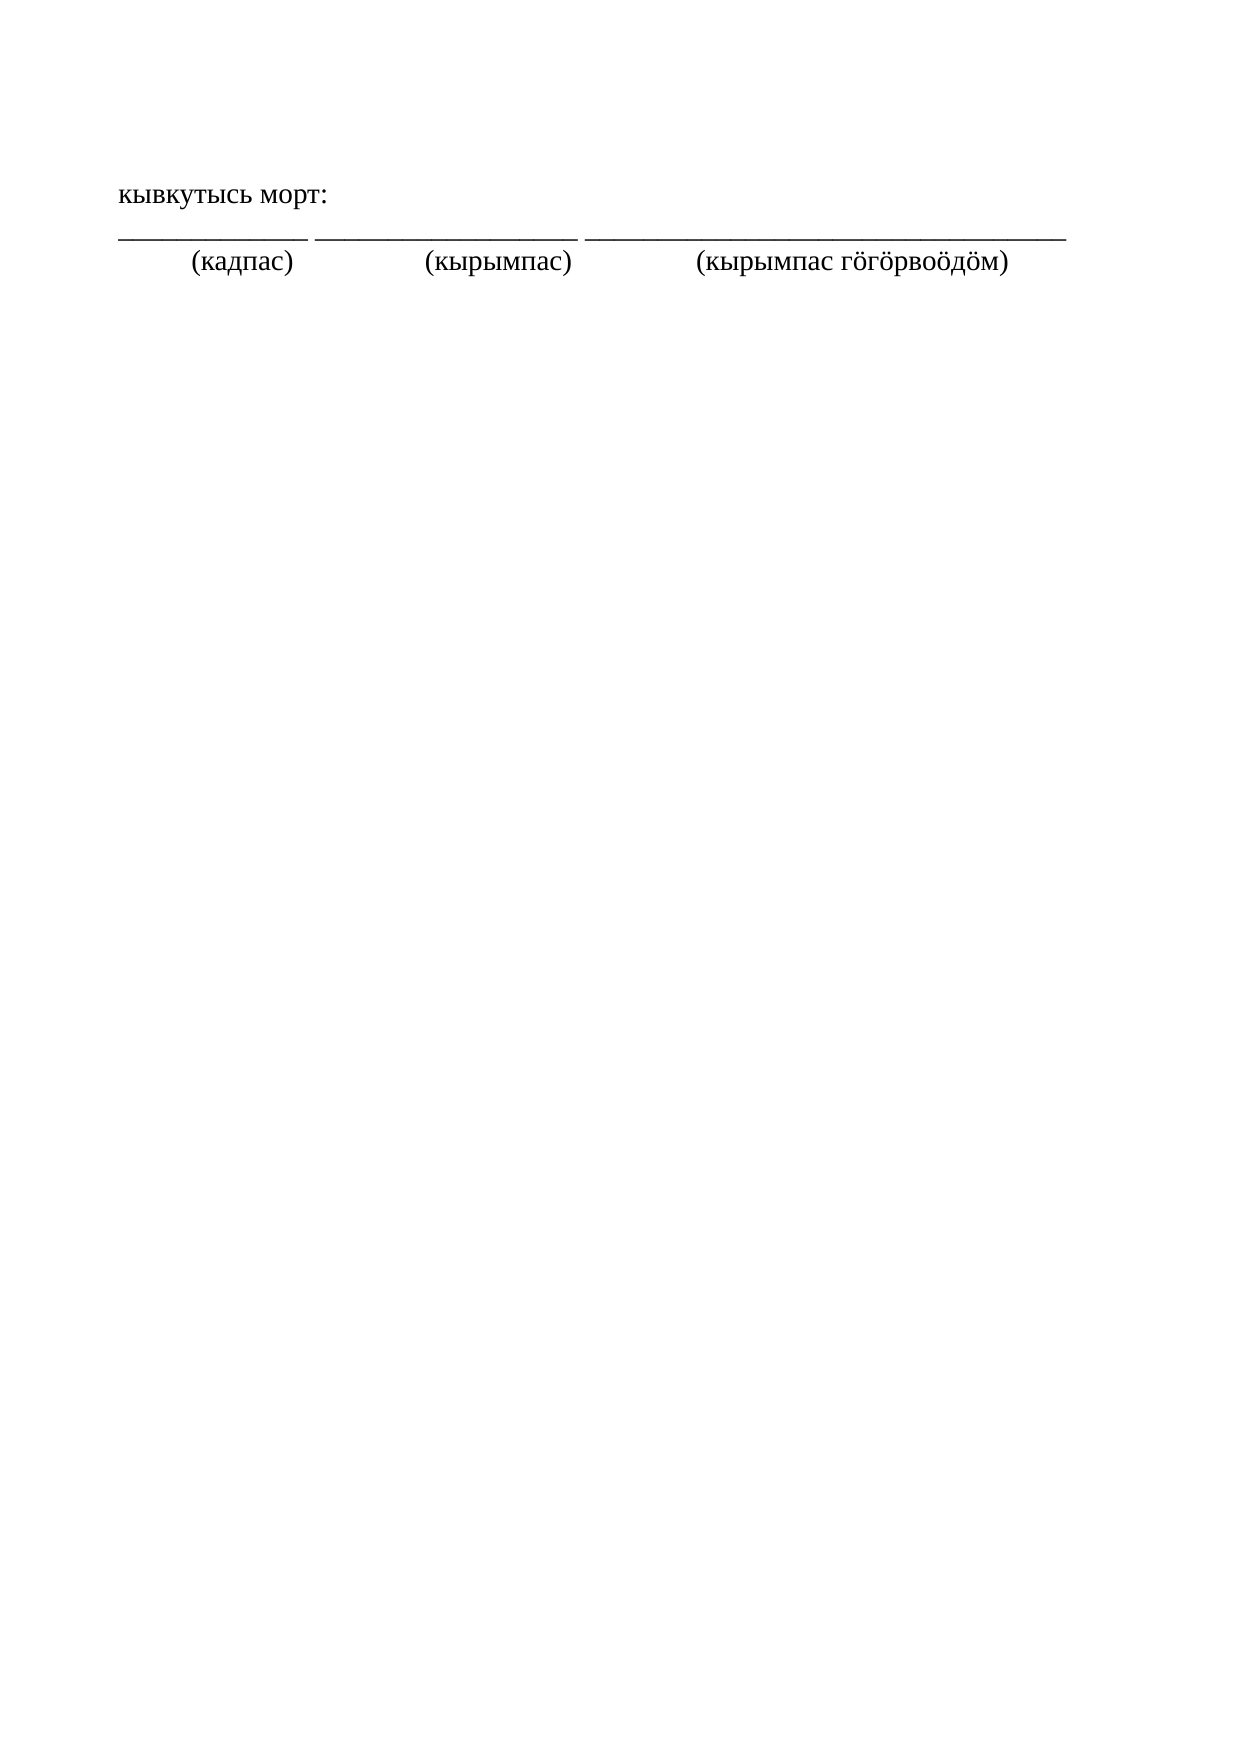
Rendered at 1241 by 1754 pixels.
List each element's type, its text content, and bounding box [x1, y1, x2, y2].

text кывкутысь морт: [118, 176, 1122, 210]
text _____________ __________________ _________________________________ [118, 210, 1122, 243]
text (кадпас) (кырымпас) (кырымпас гӧгӧрвоӧдӧм) [118, 243, 1122, 277]
